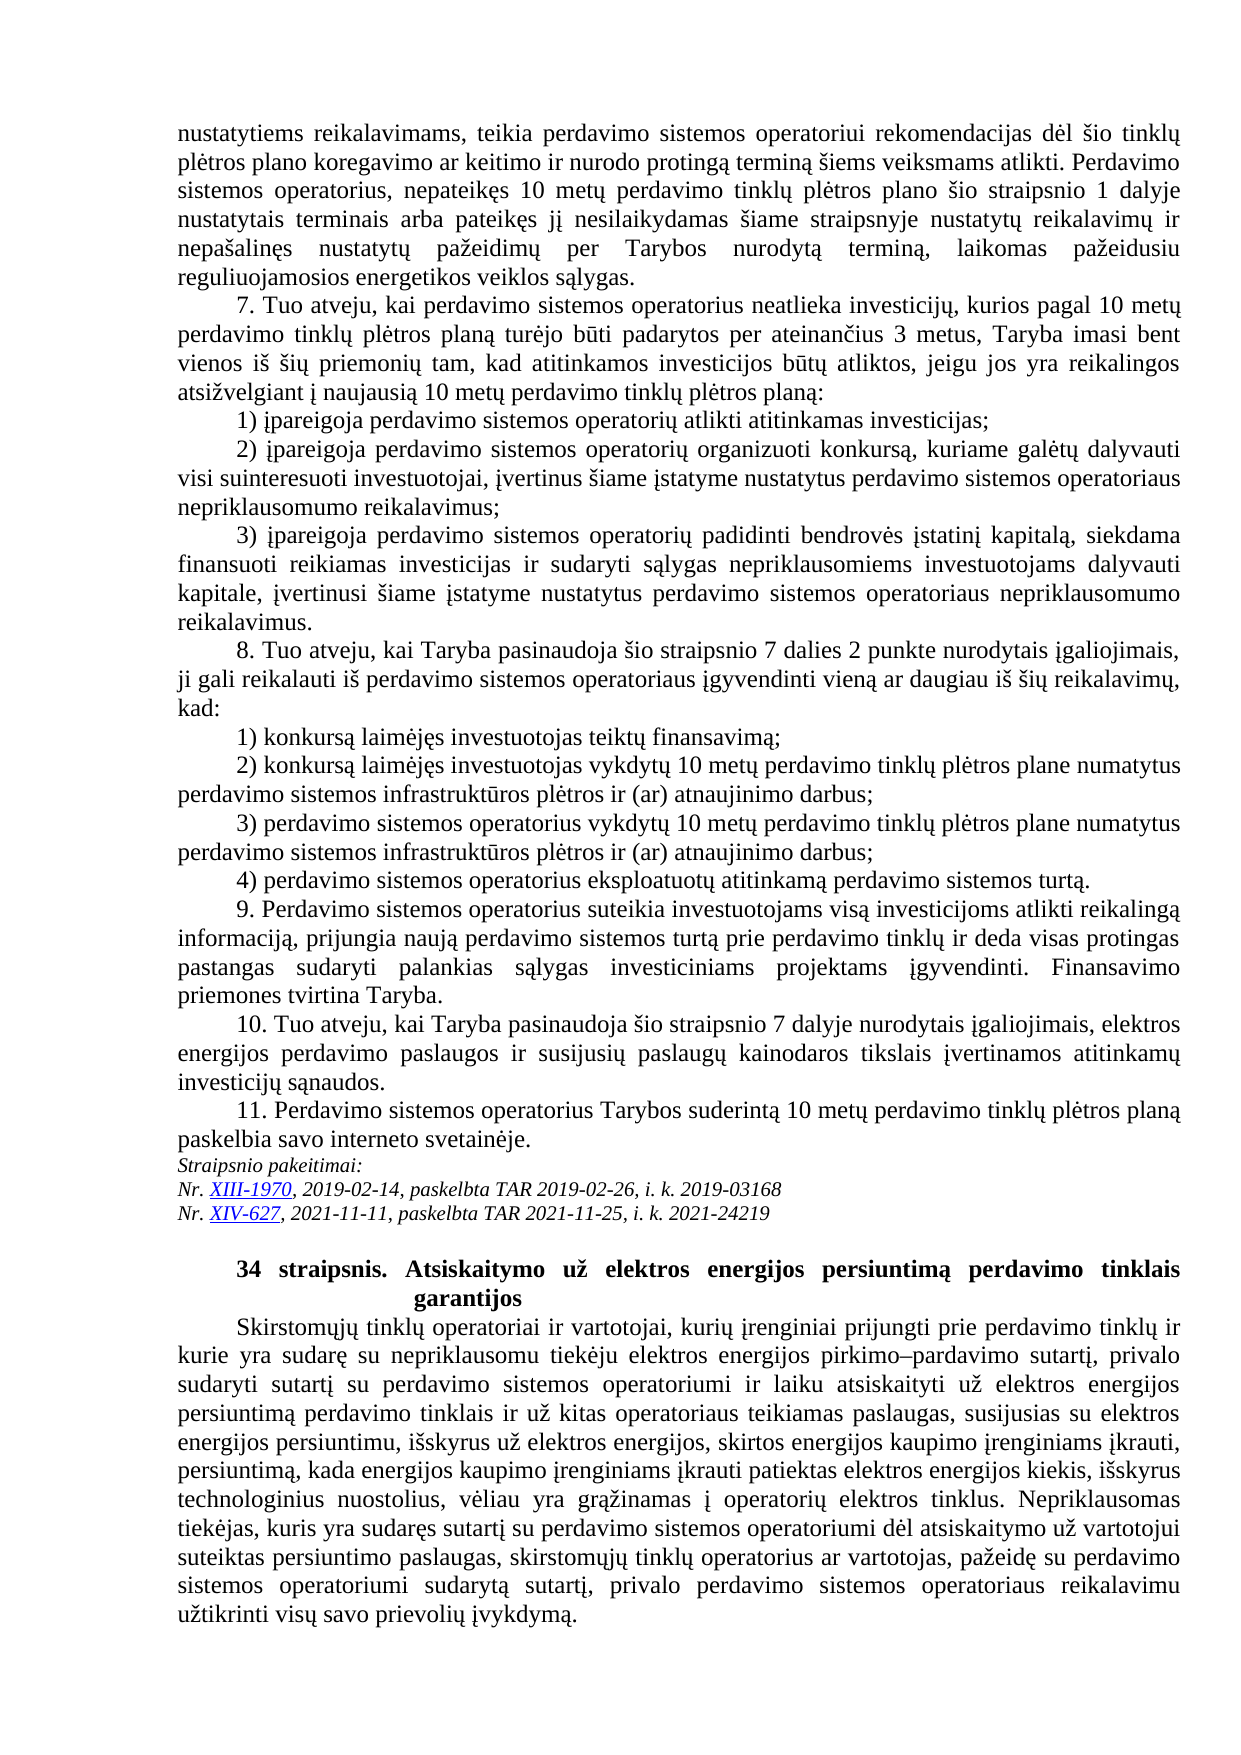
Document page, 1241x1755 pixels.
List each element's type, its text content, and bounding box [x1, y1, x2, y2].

text 2) konkursą laimėjęs investuotojas vykdytų 10 metų perdavimo tinklų plėtros plane numatytus perdavimo sistemos infrastruktūros plėtros ir (ar) atnaujinimo darbus; [177, 751, 1181, 808]
text 11. Perdavimo sistemos operatorius Tarybos suderintą 10 metų perdavimo tinklų plėtros planą paskelbia savo interneto svetainėje. [177, 1096, 1181, 1153]
text 4) perdavimo sistemos operatorius eksploatuotų atitinkamą perdavimo sistemos turtą. [177, 866, 1181, 894]
text Nr. XIV-627, 2021-11-11, paskelbta TAR 2021-11-25, i. k. 2021-24219 [177, 1201, 1181, 1225]
text Straipsnio pakeitimai: [177, 1153, 1181, 1177]
text 7. Tuo atveju, kai perdavimo sistemos operatorius neatlieka investicijų, kurios pagal 10 metų perdavimo tinklų plėtros planą turėjo būti padarytos per ateinančius 3 metus, Taryba imasi bent vienos iš šių priemonių tam, kad atitinkamos investicijos būtų atliktos, jeigu jos yra reikalingos atsižvelgiant į naujausią 10 metų perdavimo tinklų plėtros planą: [177, 291, 1181, 406]
text 34 straipsnis. Atsiskaitymo už elektros energijos persiuntimą perdavimo tinklais garantijos [236, 1254, 1181, 1312]
text 8. Tuo atveju, kai Taryba pasinaudoja šio straipsnio 7 dalies 2 punkte nurodytais įgaliojimais, ji gali reikalauti iš perdavimo sistemos operatoriaus įgyvendinti vieną ar daugiau iš šių reikalavimų, kad: [177, 636, 1181, 722]
text 10. Tuo atveju, kai Taryba pasinaudoja šio straipsnio 7 dalyje nurodytais įgaliojimais, elektros energijos perdavimo paslaugos ir susijusių paslaugų kainodaros tikslais įvertinamos atitinkamų investicijų sąnaudos. [177, 1009, 1181, 1096]
text 2) įpareigoja perdavimo sistemos operatorių organizuoti konkursą, kuriame galėtų dalyvauti visi suinteresuoti investuotojai, įvertinus šiame įstatyme nustatytus perdavimo sistemos operatoriaus nepriklausomumo reikalavimus; [177, 434, 1181, 521]
text 1) konkursą laimėjęs investuotojas teiktų finansavimą; [177, 722, 1181, 751]
text 3) įpareigoja perdavimo sistemos operatorių padidinti bendrovės įstatinį kapitalą, siekdama finansuoti reikiamas investicijas ir sudaryti sąlygas nepriklausomiems investuotojams dalyvauti kapitale, įvertinusi šiame įstatyme nustatytus perdavimo sistemos operatoriaus nepriklausomumo reikalavimus. [177, 521, 1181, 636]
text 3) perdavimo sistemos operatorius vykdytų 10 metų perdavimo tinklų plėtros plane numatytus perdavimo sistemos infrastruktūros plėtros ir (ar) atnaujinimo darbus; [177, 808, 1181, 866]
text 9. Perdavimo sistemos operatorius suteikia investuotojams visą investicijoms atlikti reikalingą informaciją, prijungia naują perdavimo sistemos turtą prie perdavimo tinklų ir deda visas protingas pastangas sudaryti palankias sąlygas investiciniams projektams įgyvendinti. Finansavimo priemones tvirtina Taryba. [177, 894, 1181, 1009]
text Nr. XIII-1970, 2019-02-14, paskelbta TAR 2019-02-26, i. k. 2019-03168 [177, 1177, 1181, 1201]
text Skirstomųjų tinklų operatoriai ir vartotojai, kurių įrenginiai prijungti prie perdavimo tinklų ir kurie yra sudarę su nepriklausomu tiekėju elektros energijos pirkimo–pardavimo sutartį, privalo sudaryti sutartį su perdavimo sistemos operatoriumi ir laiku atsiskaityti už elektros energijos persiuntimą perdavimo tinklais ir už kitas operatoriaus teikiamas paslaugas, susijusias su elektros energijos persiuntimu, išskyrus už elektros energijos, skirtos energijos kaupimo įrenginiams įkrauti, persiuntimą, kada energijos kaupimo įrenginiams įkrauti patiektas elektros energijos kiekis, išskyrus technologinius nuostolius, vėliau yra grąžinamas į operatorių elektros tinklus. Nepriklausomas tiekėjas, kuris yra sudaręs sutartį su perdavimo sistemos operatoriumi dėl atsiskaitymo už vartotojui suteiktas persiuntimo paslaugas, skirstomųjų tinklų operatorius ar vartotojas, pažeidę su perdavimo sistemos operatoriumi sudarytą sutartį, privalo perdavimo sistemos operatoriaus reikalavimu užtikrinti visų savo prievolių įvykdymą. [177, 1312, 1181, 1628]
text nustatytiems reikalavimams, teikia perdavimo sistemos operatoriui rekomendacijas dėl šio tinklų plėtros plano koregavimo ar keitimo ir nurodo protingą terminą šiems veiksmams atlikti. Perdavimo sistemos operatorius, nepateikęs 10 metų perdavimo tinklų plėtros plano šio straipsnio 1 dalyje nustatytais terminais arba pateikęs jį nesilaikydamas šiame straipsnyje nustatytų reikalavimų ir nepašalinęs nustatytų pažeidimų per Tarybos nurodytą terminą, laikomas pažeidusiu reguliuojamosios energetikos veiklos sąlygas. [177, 118, 1181, 291]
text 1) įpareigoja perdavimo sistemos operatorių atlikti atitinkamas investicijas; [177, 406, 1181, 434]
